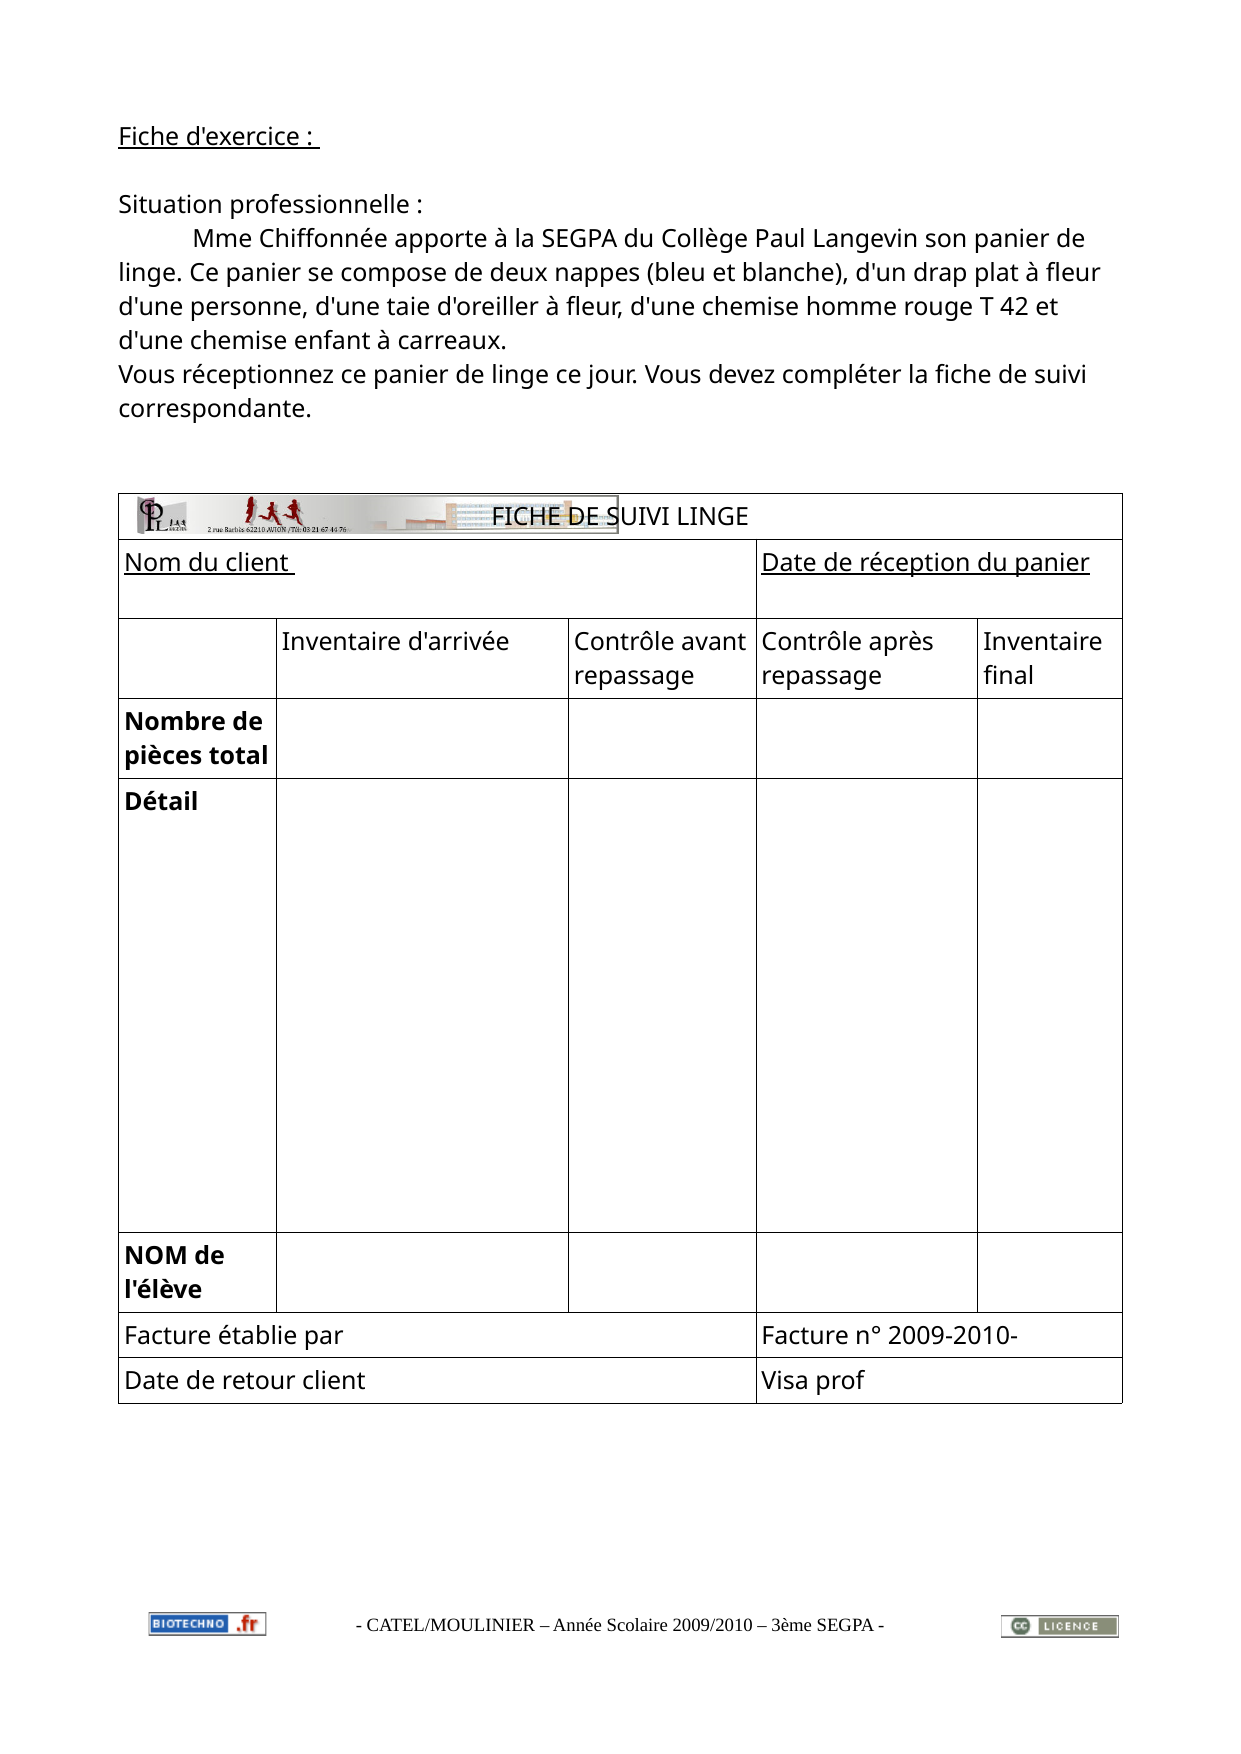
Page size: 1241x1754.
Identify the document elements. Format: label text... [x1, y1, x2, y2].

table_cell Contrôle avant repassage [569, 619, 756, 698]
table_cell [757, 779, 977, 1232]
table_cell Nom du client [119, 540, 756, 618]
table_header FICHE DE SUIVI LINGE [119, 494, 1122, 538]
table_cell Contrôle après repassage [757, 619, 977, 698]
table_cell [978, 1233, 1122, 1312]
table_cell Détail [119, 779, 276, 1232]
table_cell [978, 699, 1122, 777]
table_cell [757, 1233, 977, 1312]
picture [128, 495, 619, 534]
table_cell Facture n° 2009-2010- [757, 1313, 1122, 1357]
table_cell Inventaire d'arrivée [277, 619, 568, 698]
table_cell [569, 1233, 756, 1312]
table_cell Facture établie par [119, 1313, 756, 1357]
table_cell [569, 779, 756, 1232]
table_cell [757, 699, 977, 777]
text Situation professionnelle : [118, 186, 1122, 220]
table_cell Date de réception du panier [757, 540, 1122, 618]
text Mme Chiffonnée apporte à la SEGPA du Collège Paul Langevin son panier de linge. Ce panier se compose de deux nappes (bleu et blanche), d'un drap plat à fleur d'une personne, d'une taie d'oreiller à fleur, d'une chemise homme rouge T 42 et d'une chemise enfant à carreaux. [118, 220, 1122, 357]
table_cell [277, 699, 568, 777]
table_cell [277, 1233, 568, 1312]
picture [1001, 1615, 1119, 1638]
table_cell Date de retour client [119, 1358, 756, 1403]
text Vous réceptionnez ce panier de linge ce jour. Vous devez compléter la fiche de suivi correspondante. [118, 357, 1122, 425]
table_cell Visa prof [757, 1358, 1122, 1403]
table_cell Nombre de pièces total [119, 699, 276, 777]
table_cell [277, 779, 568, 1232]
table_cell Inventaire final [978, 619, 1122, 698]
text Fiche d'exercice : [118, 118, 1122, 152]
table_cell NOM de l'élève [119, 1233, 276, 1312]
table_cell [119, 619, 276, 698]
picture [148, 1612, 267, 1636]
table_cell [569, 699, 756, 777]
table_cell [978, 779, 1122, 1232]
